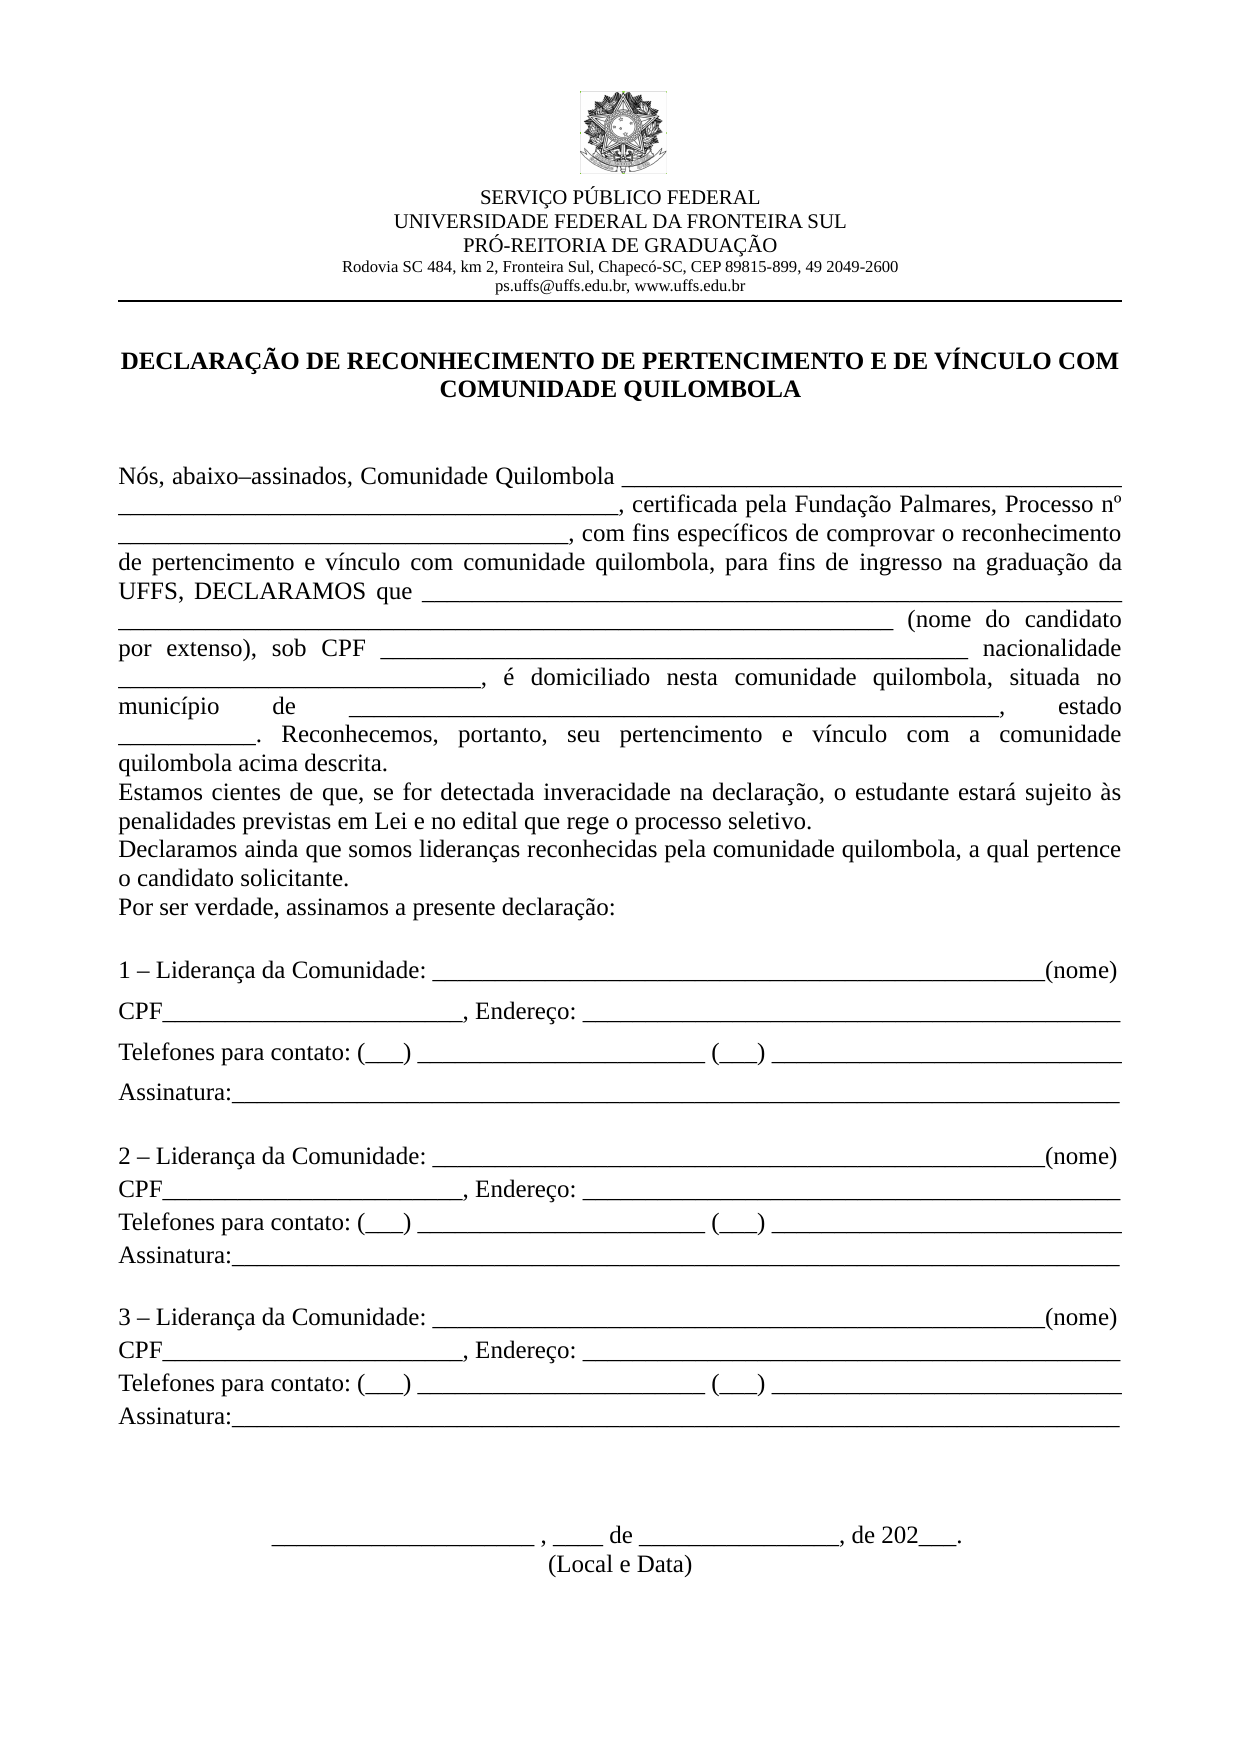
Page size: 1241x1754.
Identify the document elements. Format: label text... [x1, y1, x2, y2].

text Assinatura:_______________________________________________________________________ [118, 1240, 1122, 1269]
text Telefones para contato: (___) _______________________ (___) ____________________________ [118, 1037, 1122, 1066]
text CPF________________________, Endereço: ___________________________________________ [118, 1174, 1122, 1203]
text Por ser verdade, assinamos a presente declaração: [118, 892, 1122, 921]
text Telefones para contato: (___) _______________________ (___) ____________________________ [118, 1368, 1122, 1396]
text UNIVERSIDADE FEDERAL DA FRONTEIRA SUL [118, 209, 1122, 233]
text (Local e Data) [118, 1549, 1122, 1577]
text SERVIÇO PÚBLICO FEDERAL [118, 185, 1122, 209]
text CPF________________________, Endereço: ___________________________________________ [118, 996, 1122, 1025]
picture [580, 91, 667, 174]
text Telefones para contato: (___) _______________________ (___) ____________________________ [118, 1207, 1122, 1236]
text ps.uffs@uffs.edu.br, www.uffs.edu.br [118, 276, 1122, 300]
text Nós, abaixo–assinados, Comunidade Quilombola ________________________________________ ________________________________________, certificada pela Fundação Palmares, Processo nº ____________________________________, com fins específicos de comprovar o reconhecimento de pertencimento e vínculo com comunidade quilombola, para fins de ingresso na graduação da UFFS, DECLARAMOS que ________________________________________________________ ______________________________________________________________ (nome do candidato por extenso), sob CPF _______________________________________________ nacionalidade _____________________________, é domiciliado nesta comunidade quilombola, situada no município de ____________________________________________________, estado ___________. Reconhecemos, portanto, seu pertencimento e vínculo com a comunidade quilombola acima descrita. [118, 461, 1122, 777]
text 2 – Liderança da Comunidade: _________________________________________________(nome) [118, 1141, 1122, 1169]
text PRÓ-REITORIA DE GRADUAÇÃO [118, 233, 1122, 257]
text Estamos cientes de que, se for detectada inveracidade na declaração, o estudante estará sujeito às penalidades previstas em Lei e no edital que rege o processo seletivo. [118, 777, 1122, 834]
text DECLARAÇÃO DE RECONHECIMENTO DE PERTENCIMENTO E DE VÍNCULO COM COMUNIDADE QUILOMBOLA [118, 346, 1122, 403]
text Rodovia SC 484, km 2, Fronteira Sul, Chapecó-SC, CEP 89815-899, 49 2049-2600 [118, 257, 1122, 276]
text CPF________________________, Endereço: ___________________________________________ [118, 1335, 1122, 1363]
text _____________________ , ____ de ________________, de 202___. [118, 1520, 1122, 1549]
text Assinatura:_______________________________________________________________________ [118, 1401, 1122, 1429]
text 1 – Liderança da Comunidade: _________________________________________________(nome) [118, 956, 1122, 984]
text 3 – Liderança da Comunidade: _________________________________________________(nome) [118, 1302, 1122, 1330]
text Declaramos ainda que somos lideranças reconhecidas pela comunidade quilombola, a qual pertence o candidato solicitante. [118, 834, 1122, 892]
text Assinatura:_______________________________________________________________________ [118, 1077, 1122, 1106]
